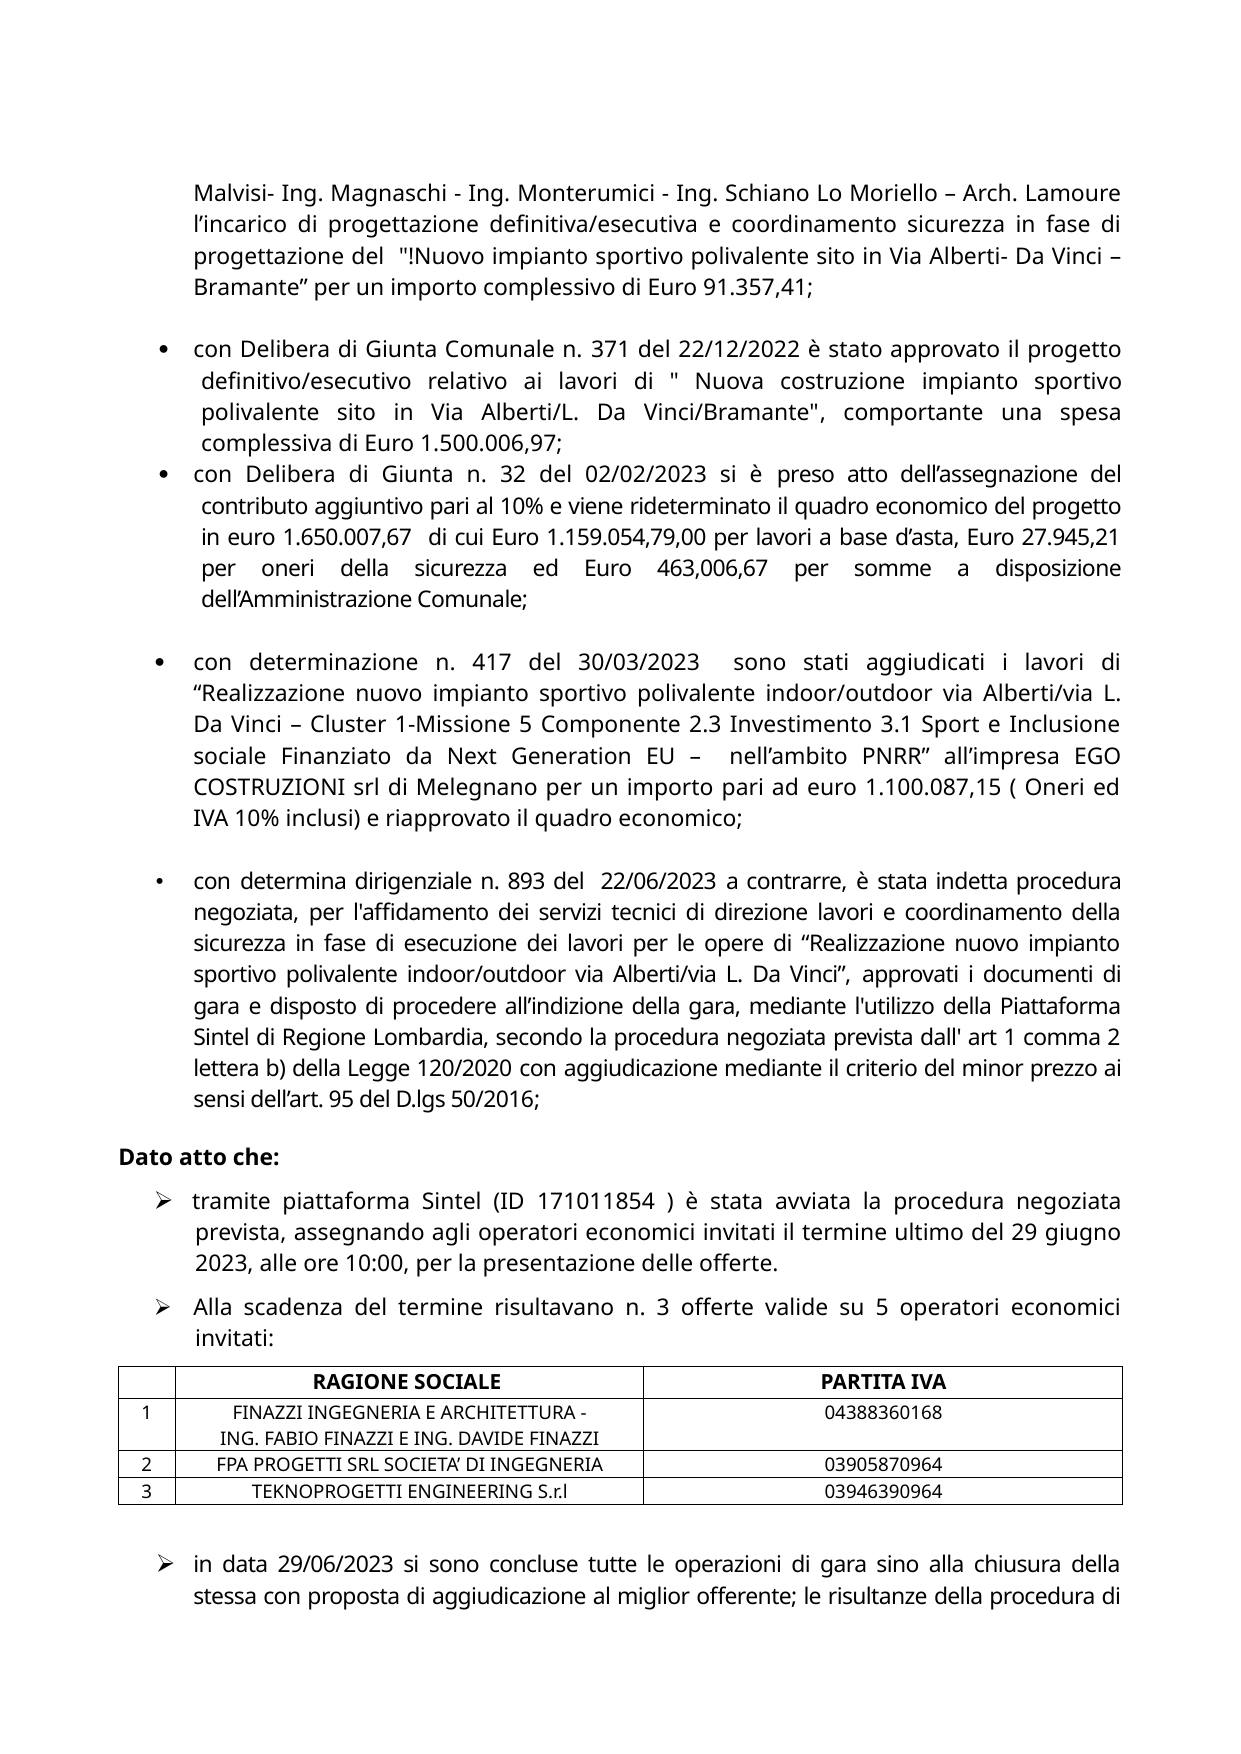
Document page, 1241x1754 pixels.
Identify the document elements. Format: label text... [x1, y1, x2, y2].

list con determina dirigenziale n. 893 del 22/06/2023 a contrarre, è stata indetta procedura negoziata, per l'affidamento dei servizi tecnici di direzione lavori e coordinamento della sicurezza in fase di esecuzione dei lavori per le opere di “Realizzazione nuovo impianto sportivo polivalente indoor/outdoor via Alberti/via L. Da Vinci”, approvati i documenti di gara e disposto di procedere all’indizione della gara, mediante l'utilizzo della Piattaforma Sintel di Regione Lombardia, secondo la procedura negoziata prevista dall' art 1 comma 2 lettera b) della Legge 120/2020 con aggiudicazione mediante il criterio del minor prezzo ai sensi dell’art. 95 del D.lgs 50/2016; [156, 865, 1122, 1115]
table_cell FPA PROGETTI SRL SOCIETA’ DI INGEGNERIA [176, 1451, 643, 1477]
table_header PARTITA IVA [644, 1367, 1122, 1398]
table_cell TEKNOPROGETTI ENGINEERING S.r.l [176, 1478, 643, 1503]
list in data 29/06/2023 si sono concluse tutte le operazioni di gara sino alla chiusura della stessa con proposta di aggiudicazione al miglior offerente; le risultanze della procedura di [156, 1548, 1122, 1611]
table_cell 1 [119, 1399, 175, 1450]
table_cell 04388360168 [644, 1399, 1122, 1450]
table_cell FINAZZI INGEGNERIA E ARCHITETTURA - ING. FABIO FINAZZI E ING. DAVIDE FINAZZI [176, 1399, 643, 1450]
list con Delibera di Giunta Comunale n. 371 del 22/12/2022 è stato approvato il progetto definitivo/esecutivo relativo ai lavori di " Nuova costruzione impianto sportivo polivalente sito in Via Alberti/L. Da Vinci/Bramante", comportante una spesa complessiva di Euro 1.500.006,97; [159, 333, 1122, 458]
table_header [119, 1367, 175, 1398]
table_cell 3 [119, 1478, 175, 1503]
list Malvisi- Ing. Magnaschi - Ing. Monterumici - Ing. Schiano Lo Moriello – Arch. Lamoure l’incarico di progettazione definitiva/esecutiva e coordinamento sicurezza in fase di progettazione del "!Nuovo impianto sportivo polivalente sito in Via Alberti- Da Vinci – Bramante” per un importo complessivo di Euro 91.357,41; [156, 177, 1122, 302]
text Dato atto che: [118, 1141, 1122, 1172]
text Ø tramite piattaforma Sintel (ID 171011854 ) è stata avviata la procedura negoziata prevista, assegnando agli operatori economici invitati il termine ultimo del 29 giugno 2023, alle ore 10:00, per la presentazione delle offerte. [153, 1185, 1122, 1278]
table_cell 03905870964 [644, 1451, 1122, 1477]
list Alla scadenza del termine risultavano n. 3 offerte valide su 5 operatori economici invitati: [153, 1291, 1122, 1353]
table_header RAGIONE SOCIALE [176, 1367, 643, 1398]
table_cell 03946390964 [644, 1478, 1122, 1503]
list con determinazione n. 417 del 30/03/2023 sono stati aggiudicati i lavori di “Realizzazione nuovo impianto sportivo polivalente indoor/outdoor via Alberti/via L. Da Vinci – Cluster 1-Missione 5 Componente 2.3 Investimento 3.1 Sport e Inclusione sociale Finanziato da Next Generation EU – nell’ambito PNRR” all’impresa EGO COSTRUZIONI srl di Melegnano per un importo pari ad euro 1.100.087,15 ( Oneri ed IVA 10% inclusi) e riapprovato il quadro economico; [156, 646, 1122, 833]
list con Delibera di Giunta n. 32 del 02/02/2023 si è preso atto dell’assegnazione del contributo aggiuntivo pari al 10% e viene rideterminato il quadro economico del progetto in euro 1.650.007,67 di cui Euro 1.159.054,79,00 per lavori a base d’asta, Euro 27.945,21 per oneri della sicurezza ed Euro 463,006,67 per somme a disposizione dell’Amministrazione Comunale; [159, 458, 1122, 615]
table_cell 2 [119, 1451, 175, 1477]
